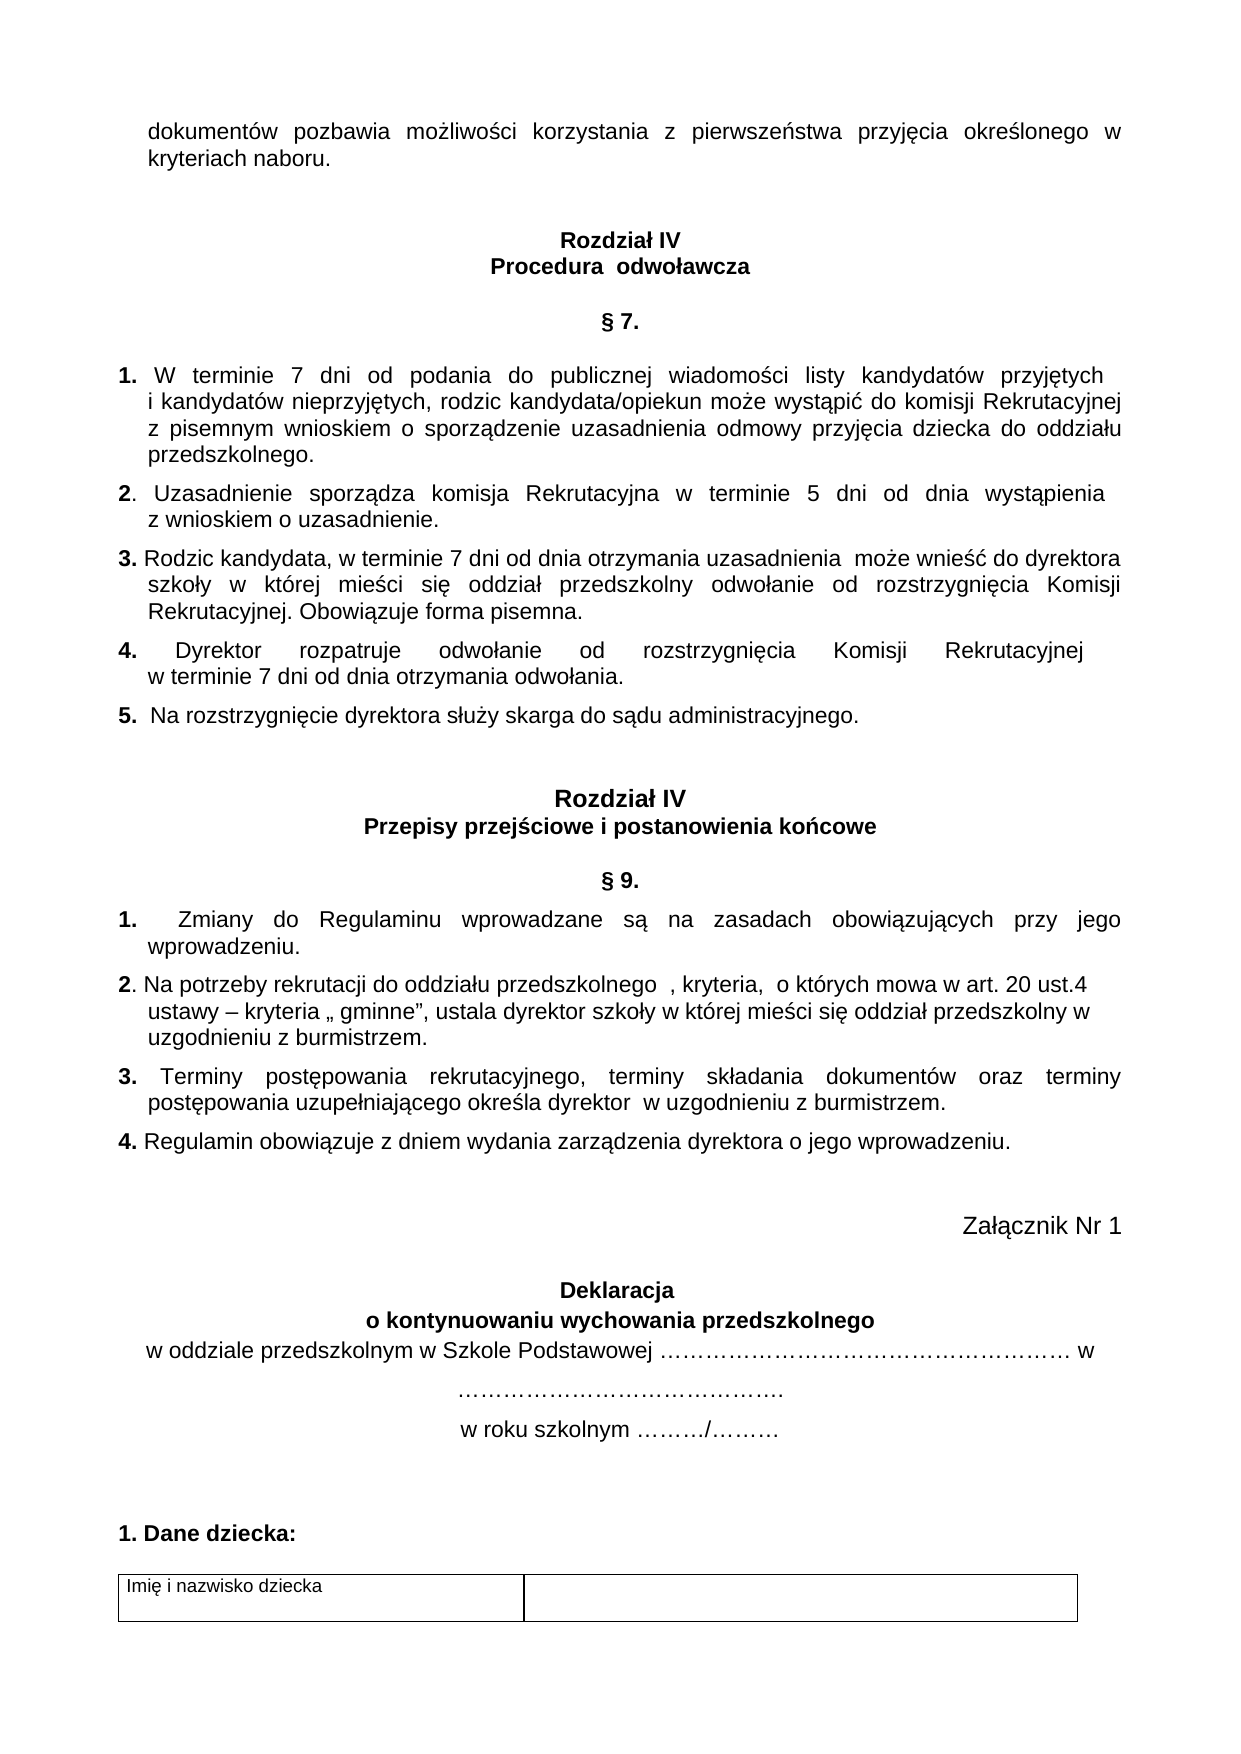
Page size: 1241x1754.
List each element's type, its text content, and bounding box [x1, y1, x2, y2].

text 1. Dane dziecka: [118, 1520, 1122, 1546]
text 4. Dyrektor rozpatruje odwołanie od rozstrzygnięcia Komisji Rekrutacyjnej w terminie 7 dni od dnia otrzymania odwołania. [118, 637, 1122, 689]
text Załącznik Nr 1 [118, 1211, 1122, 1240]
table_header [525, 1575, 1077, 1621]
text 1. Zmiany do Regulaminu wprowadzane są na zasadach obowiązujących przy jego wprowadzeniu. [118, 906, 1122, 959]
table_header Imię i nazwisko dziecka [119, 1575, 523, 1621]
text 3. Terminy postępowania rekrutacyjnego, terminy składania dokumentów oraz terminy postępowania uzupełniającego określa dyrektor w uzgodnieniu z burmistrzem. [118, 1063, 1122, 1116]
text w oddziale przedszkolnym w Szkole Podstawowej ……………………………………………… w ……………………………………. [118, 1337, 1122, 1403]
text Procedura odwoławcza [118, 253, 1122, 279]
text 2. Uzasadnienie sporządza komisja Rekrutacyjna w terminie 5 dni od dnia wystąpienia z wnioskiem o uzasadnienie. [118, 480, 1122, 533]
text dokumentów pozbawia możliwości korzystania z pierwszeństwa przyjęcia określonego w kryteriach naboru. [118, 118, 1122, 171]
text 1. W terminie 7 dni od podania do publicznej wiadomości listy kandydatów przyjętych i kandydatów nieprzyjętych, rodzic kandydata/opiekun może wystąpić do komisji Rekrutacyjnej z pisemnym wnioskiem o sporządzenie uzasadnienia odmowy przyjęcia dziecka do oddziału przedszkolnego. [118, 362, 1122, 467]
text w roku szkolnym ………/……… [118, 1416, 1122, 1442]
text 2. Na potrzeby rekrutacji do oddziału przedszkolnego , kryteria, o których mowa w art. 20 ust.4 ustawy – kryteria „ gminne”, ustala dyrektor szkoły w której mieści się oddział przedszkolny w uzgodnieniu z burmistrzem. [118, 971, 1122, 1051]
text Rozdział IV [118, 784, 1122, 813]
text Przepisy przejściowe i postanowienia końcowe [118, 813, 1122, 839]
text Rozdział IV [118, 227, 1122, 253]
text 4. Regulamin obowiązuje z dniem wydania zarządzenia dyrektora o jego wprowadzeniu. [118, 1128, 1122, 1154]
text 3. Rodzic kandydata, w terminie 7 dni od dnia otrzymania uzasadnienia może wnieść do dyrektora szkoły w której mieści się oddział przedszkolny odwołanie od rozstrzygnięcia Komisji Rekrutacyjnej. Obowiązuje forma pisemna. [118, 545, 1122, 624]
text § 7. [118, 308, 1122, 334]
text Deklaracja [118, 1277, 1122, 1303]
text o kontynuowaniu wychowania przedszkolnego [118, 1307, 1122, 1333]
text 5. Na rozstrzygnięcie dyrektora służy skarga do sądu administracyjnego. [118, 702, 1122, 728]
text § 9. [118, 867, 1122, 894]
